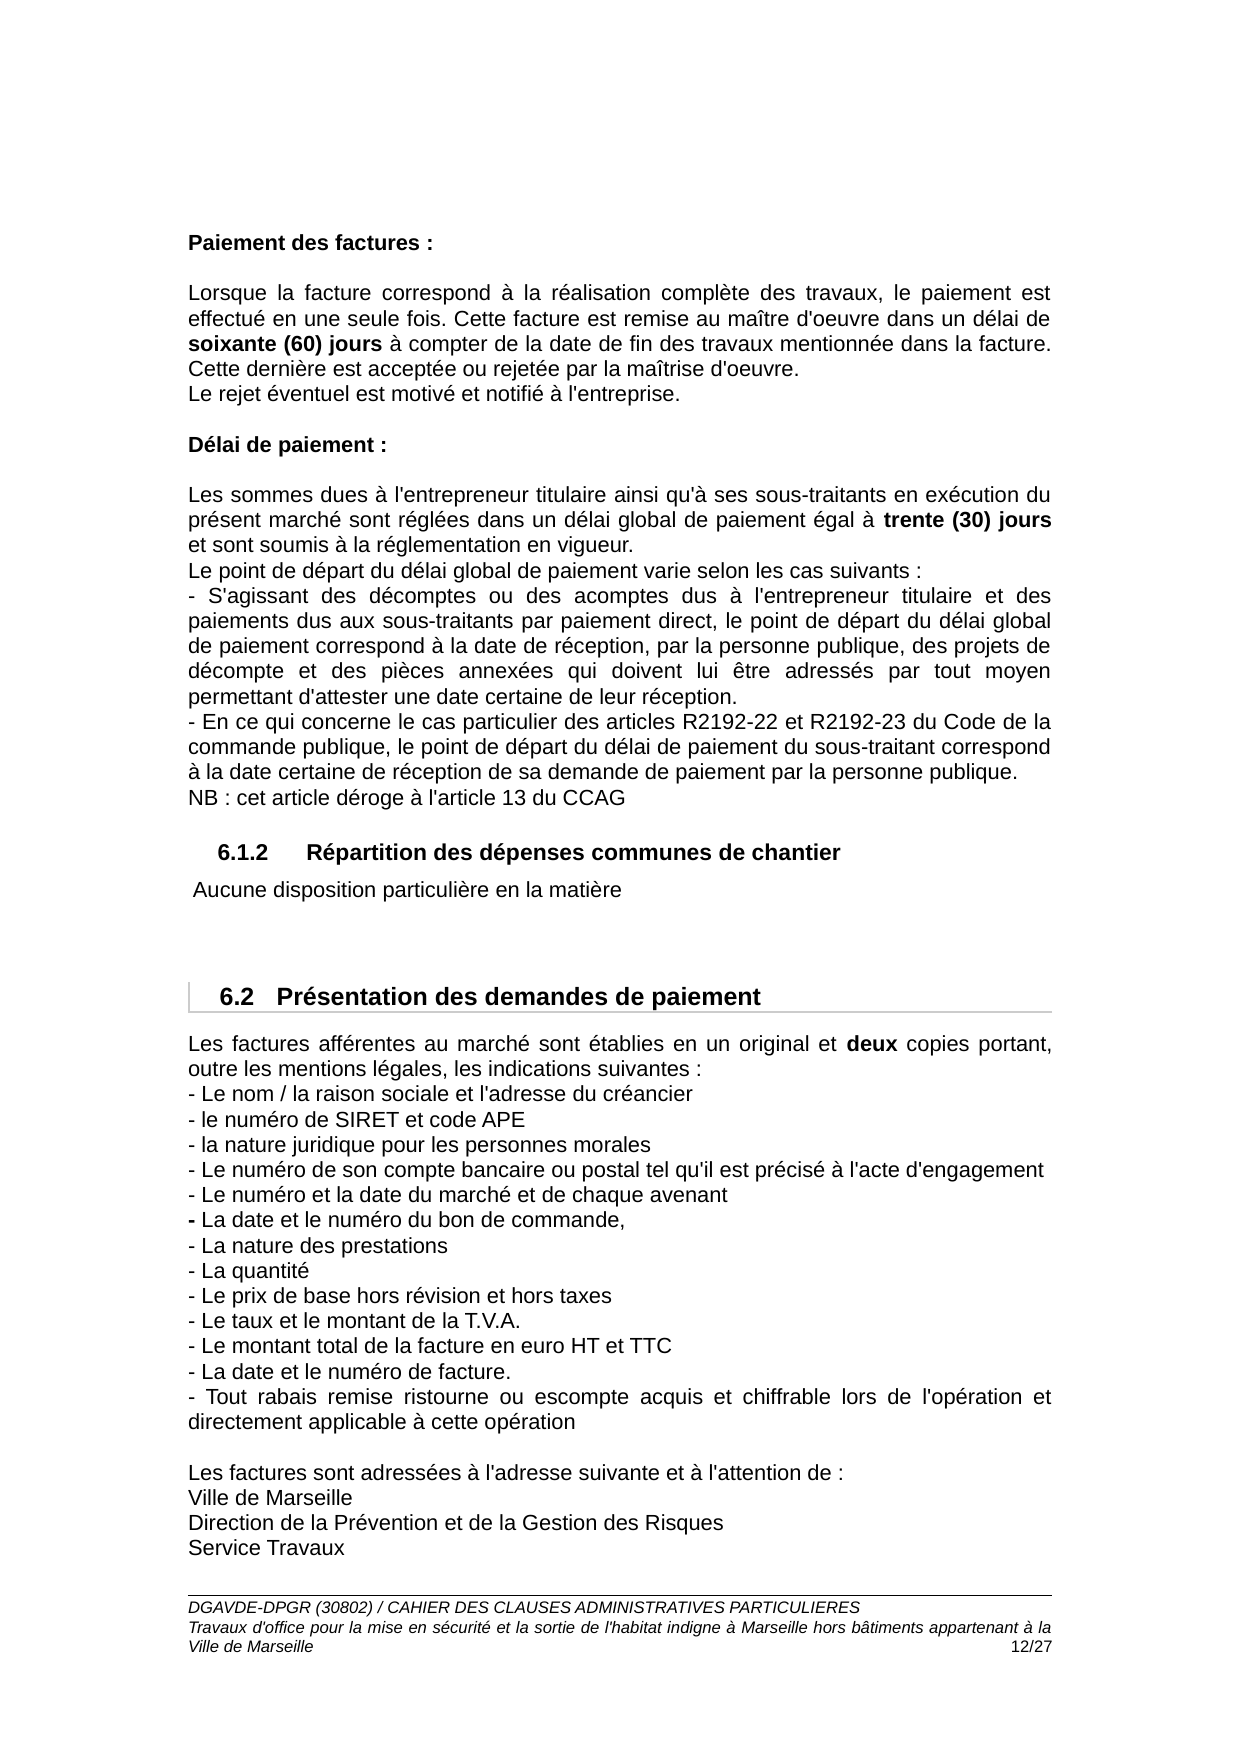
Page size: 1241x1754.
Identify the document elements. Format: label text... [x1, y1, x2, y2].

text - En ce qui concerne le cas particulier des articles R2192-22 et R2192-23 du Code de la commande publique, le point de départ du délai de paiement du sous-traitant correspond à la date certaine de réception de sa demande de paiement par la personne publique. [188, 709, 1052, 784]
text - S'agissant des décomptes ou des acomptes dus à l'entrepreneur titulaire et des paiements dus aux sous-traitants par paiement direct, le point de départ du délai global de paiement correspond à la date de réception, par la personne publique, des projets de décompte et des pièces annexées qui doivent lui être adressés par tout moyen permettant d'attester une date certaine de leur réception. [188, 583, 1052, 709]
text - La quantité [188, 1258, 1052, 1283]
text - Le taux et le montant de la T.V.A. [188, 1308, 1052, 1333]
text - la nature juridique pour les personnes morales [188, 1132, 1052, 1157]
text - Le numéro de son compte bancaire ou postal tel qu'il est précisé à l'acte d'engagement [188, 1157, 1052, 1182]
text - Le montant total de la facture en euro HT et TTC [188, 1333, 1052, 1358]
text - La date et le numéro du bon de commande, [188, 1207, 1052, 1232]
text - Le nom / la raison sociale et l'adresse du créancier [188, 1081, 1052, 1106]
text - Le prix de base hors révision et hors taxes [188, 1283, 1052, 1308]
text NB : cet article déroge à l'article 13 du CCAG [188, 784, 1052, 809]
text Direction de la Prévention et de la Gestion des Risques [188, 1510, 1052, 1535]
text Les factures sont adressées à l'adresse suivante et à l'attention de : [188, 1459, 1052, 1484]
text Paiement des factures : [188, 230, 1052, 255]
text Les factures afférentes au marché sont établies en un original et deux copies portant, outre les mentions légales, les indications suivantes : [188, 1031, 1052, 1081]
text Délai de paiement : [188, 431, 1052, 457]
text Le rejet éventuel est motivé et notifié à l'entreprise. [188, 381, 1052, 406]
text - Tout rabais remise ristourne ou escompte acquis et chiffrable lors de l'opération et directement applicable à cette opération [188, 1384, 1052, 1434]
text - le numéro de SIRET et code APE [188, 1106, 1052, 1132]
text Service Travaux [188, 1535, 1052, 1560]
text - La date et le numéro de facture. [188, 1358, 1052, 1384]
text Ville de Marseille [188, 1484, 1052, 1510]
text - La nature des prestations [188, 1232, 1052, 1258]
text Lorsque la facture correspond à la réalisation complète des travaux, le paiement est effectué en une seule fois. Cette facture est remise au maître d'oeuvre dans un délai de soixante (60) jours à compter de la date de fin des travaux mentionnée dans la facture. Cette dernière est acceptée ou rejetée par la maîtrise d'oeuvre. [188, 280, 1052, 381]
text Les sommes dues à l'entrepreneur titulaire ainsi qu'à ses sous-traitants en exécution du présent marché sont réglées dans un délai global de paiement égal à trente (30) jours et sont soumis à la réglementation en vigueur. [188, 482, 1052, 557]
subtitle Répartition des dépenses communes de chantier [188, 839, 1052, 865]
text - Le numéro et la date du marché et de chaque avenant [188, 1182, 1052, 1207]
text Aucune disposition particulière en la matière [188, 877, 1052, 902]
subtitle Présentation des demandes de paiement [190, 982, 1052, 1011]
text Le point de départ du délai global de paiement varie selon les cas suivants : [188, 557, 1052, 583]
